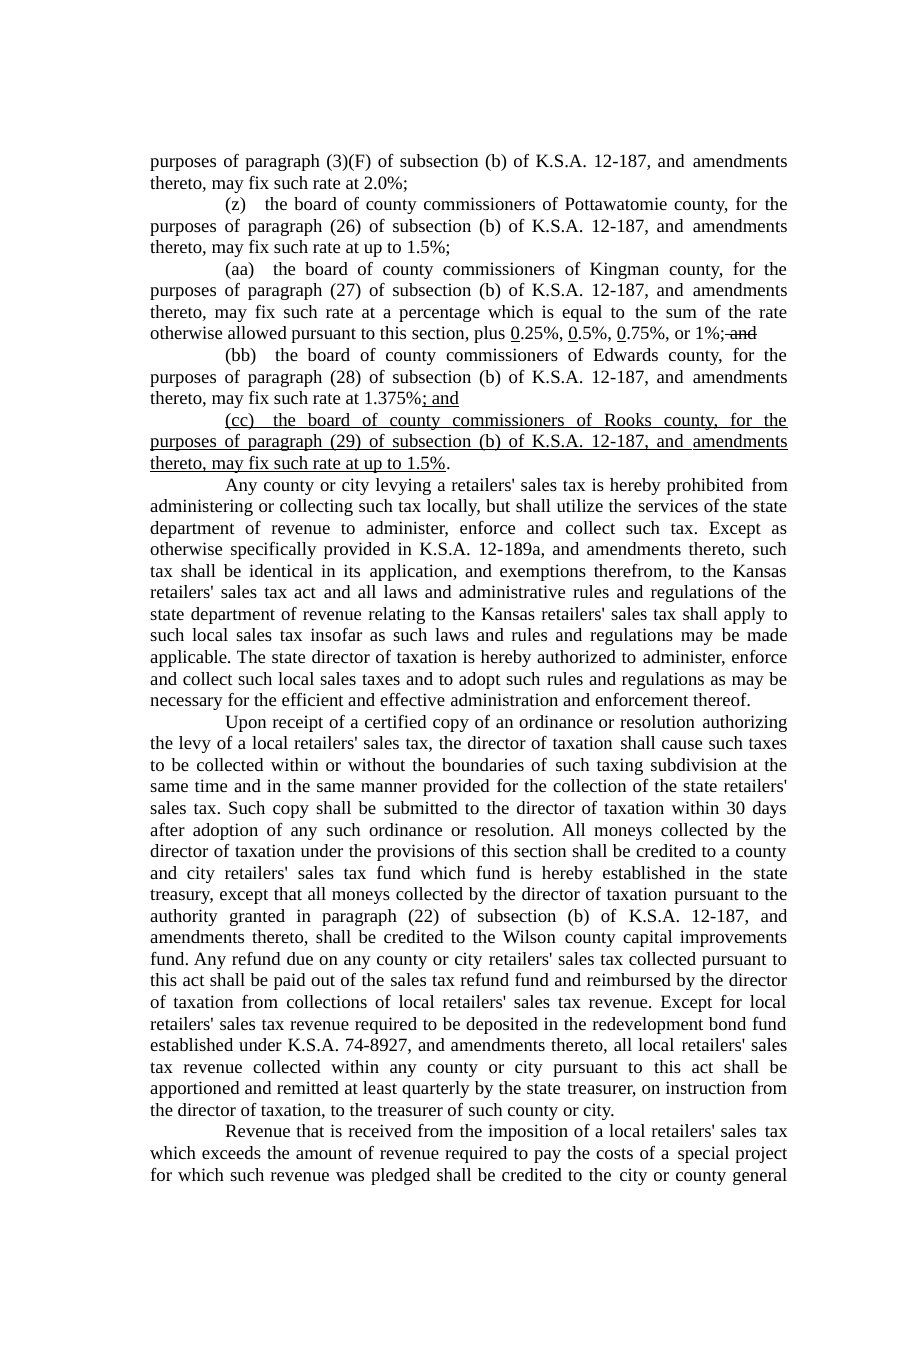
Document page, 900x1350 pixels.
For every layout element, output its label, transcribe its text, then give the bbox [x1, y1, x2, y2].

text Upon receipt of a certified copy of an ordinance or resolution authorizing the levy of a local retailers' sales tax, the director of taxation shall cause such taxes to be collected within or without the boundaries of such taxing subdivision at the same time and in the same manner provided for the collection of the state retailers' sales tax. Such copy shall be submitted to the director of taxation within 30 days after adoption of any such ordinance or resolution. All moneys collected by the director of taxation under the provisions of this section shall be credited to a county and city retailers' sales tax fund which fund is hereby established in the state treasury, except that all moneys collected by the director of taxation pursuant to the authority granted in paragraph (22) of subsection (b) of K.S.A. 12-187, and amendments thereto, shall be credited to the Wilson county capital improvements fund. Any refund due on any county or city retailers' sales tax collected pursuant to this act shall be paid out of the sales tax refund fund and reimbursed by the director of taxation from collections of local retailers' sales tax revenue. Except for local retailers' sales tax revenue required to be deposited in the redevelopment bond fund established under K.S.A. 74-8927, and amendments thereto, all local retailers' sales tax revenue collected within any county or city pursuant to this act shall be apportioned and remitted at least quarterly by the state treasurer, on instruction from the director of taxation, to the treasurer of such county or city. [150, 711, 787, 1120]
text Revenue that is received from the imposition of a local retailers' sales tax which exceeds the amount of revenue required to pay the costs of a special project for which such revenue was pledged shall be credited to the city or county general [150, 1120, 787, 1185]
text (aa) the board of county commissioners of Kingman county, for the purposes of paragraph (27) of subsection (b) of K.S.A. 12-187, and amendments thereto, may fix such rate at a percentage which is equal to the sum of the rate otherwise allowed pursuant to this section, plus 0.25%, 0.5%, 0.75%, or 1%; and [150, 258, 787, 344]
text (bb) the board of county commissioners of Edwards county, for the purposes of paragraph (28) of subsection (b) of K.S.A. 12-187, and amendments thereto, may fix such rate at 1.375%; and [150, 344, 787, 409]
text (z) the board of county commissioners of Pottawatomie county, for the purposes of paragraph (26) of subsection (b) of K.S.A. 12-187, and amendments thereto, may fix such rate at up to 1.5%; [150, 193, 787, 258]
text thereto, may fix such rate at up to 1.5%. [150, 450, 787, 473]
text Any county or city levying a retailers' sales tax is hereby prohibited from administering or collecting such tax locally, but shall utilize the services of the state department of revenue to administer, enforce and collect such tax. Except as otherwise specifically provided in K.S.A. 12-189a, and amendments thereto, such tax shall be identical in its application, and exemptions therefrom, to the Kansas retailers' sales tax act and all laws and administrative rules and regulations of the state department of revenue relating to the Kansas retailers' sales tax shall apply to such local sales tax insofar as such laws and rules and regulations may be made applicable. The state director of taxation is hereby authorized to administer, enforce and collect such local sales taxes and to adopt such rules and regulations as may be necessary for the efficient and effective administration and enforcement thereof. [150, 473, 787, 711]
text purposes of paragraph (3)(F) of subsection (b) of K.S.A. 12-187, and amendments thereto, may fix such rate at 2.0%; [150, 150, 787, 193]
text (cc) the board of county commissioners of Rooks county, for the purposes of paragraph (29) of subsection (b) of K.S.A. 12-187, and amendments [150, 409, 787, 449]
